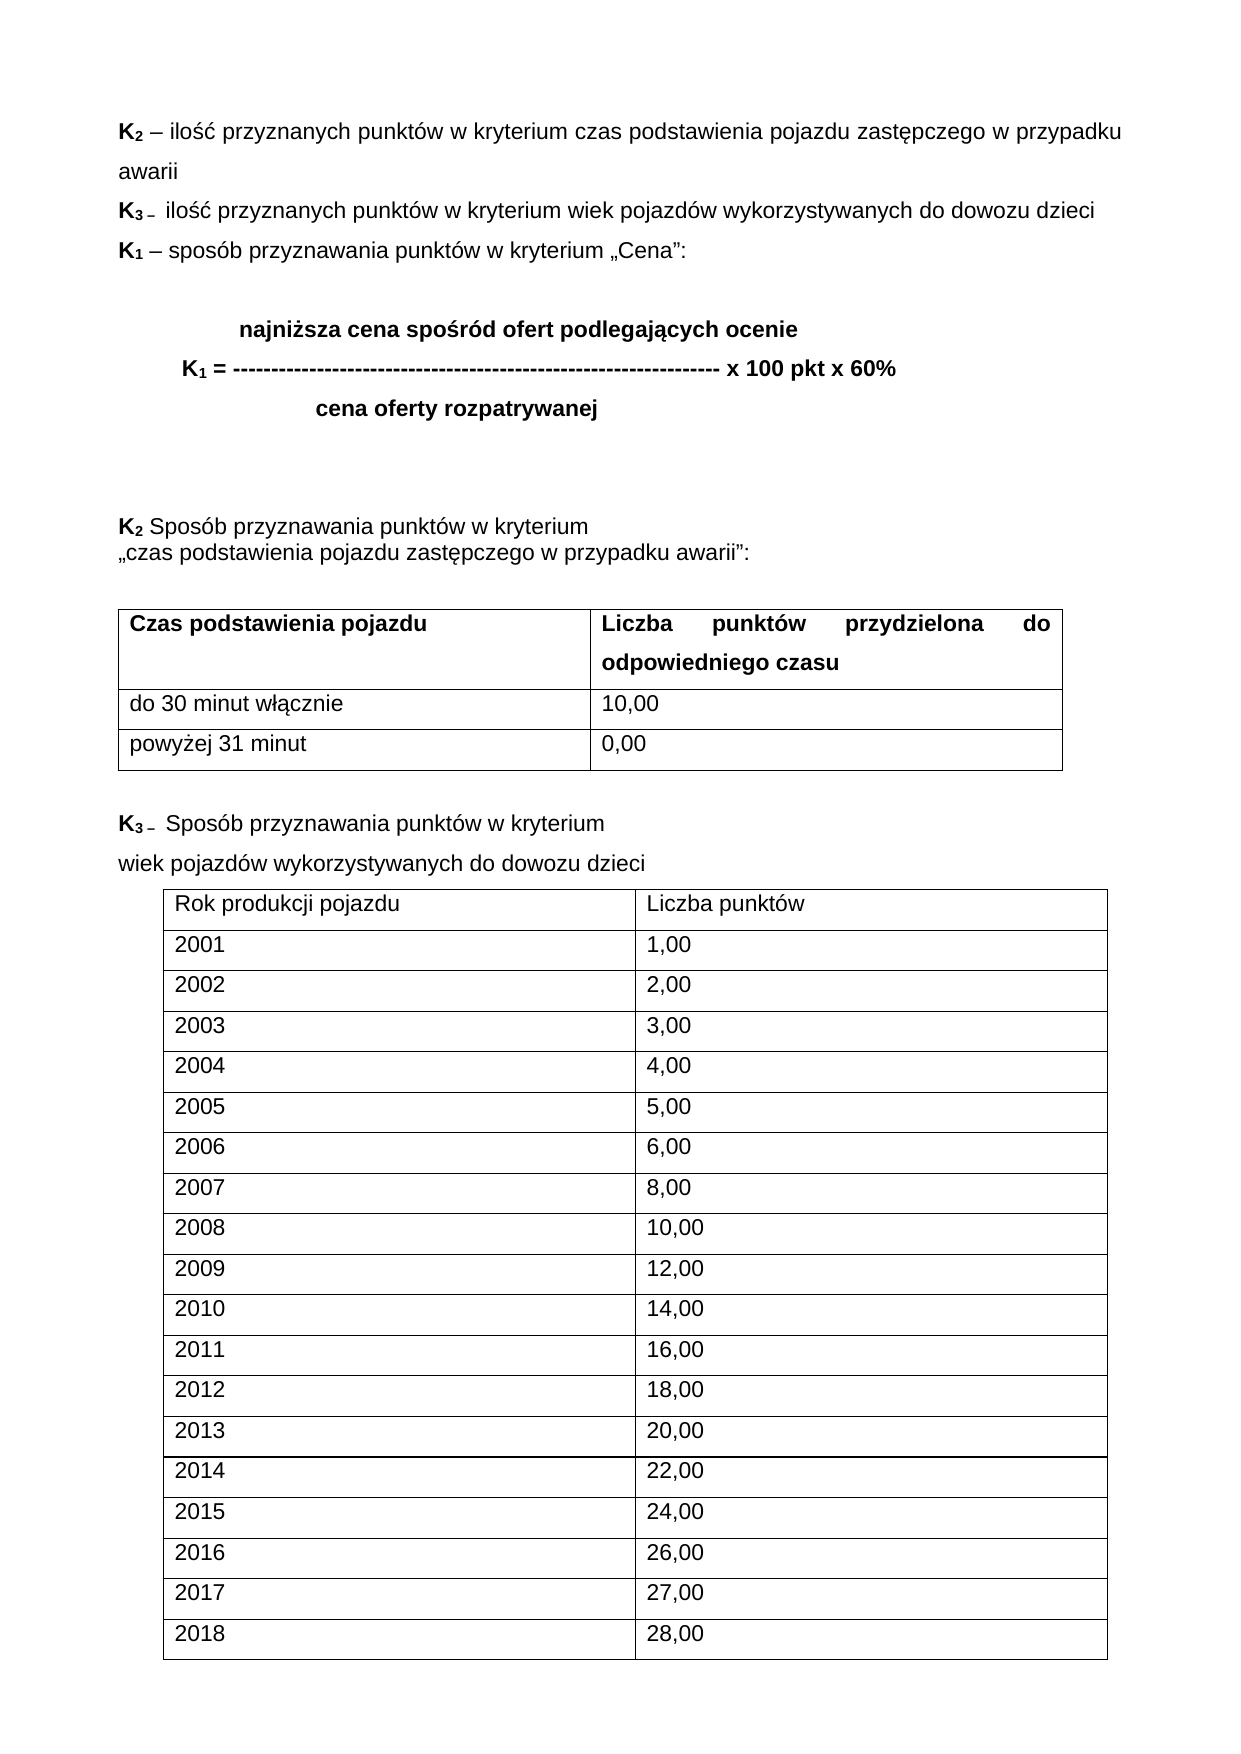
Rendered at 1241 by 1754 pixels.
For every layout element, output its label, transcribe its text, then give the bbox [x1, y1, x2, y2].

table_cell 28,00 [636, 1620, 1107, 1659]
table_cell 2003 [164, 1012, 635, 1051]
table_cell 10,00 [636, 1214, 1107, 1254]
list K3 – ilość przyznanych punktów w kryterium wiek pojazdów wykorzystywanych do dowozu dzieci [118, 197, 1122, 223]
table_cell 2012 [164, 1376, 635, 1416]
table_cell 4,00 [636, 1052, 1107, 1092]
table_cell powyżej 31 minut [119, 730, 590, 770]
table_cell 20,00 [636, 1417, 1107, 1456]
table_cell 2010 [164, 1295, 635, 1335]
table_cell 22,00 [636, 1458, 1107, 1497]
table_header Czas podstawienia pojazdu [119, 610, 590, 689]
table_cell 2,00 [636, 971, 1107, 1011]
table_cell 2004 [164, 1052, 635, 1092]
table_cell 3,00 [636, 1012, 1107, 1051]
table_cell 1,00 [636, 931, 1107, 970]
table_header Rok produkcji pojazdu [164, 890, 635, 930]
list K2 Sposób przyznawania punktów w kryterium [118, 513, 1122, 539]
table_cell 2008 [164, 1214, 635, 1254]
table_cell 2014 [164, 1458, 635, 1497]
table_cell 2006 [164, 1133, 635, 1173]
list K1 – sposób przyznawania punktów w kryterium „Cena”: [118, 237, 1122, 263]
table_cell do 30 minut włącznie [119, 690, 590, 729]
table_cell 2015 [164, 1498, 635, 1537]
table_cell 2011 [164, 1336, 635, 1375]
list K3 – Sposób przyznawania punktów w kryterium [118, 810, 1122, 837]
table_cell 24,00 [636, 1498, 1107, 1537]
table_cell 26,00 [636, 1539, 1107, 1578]
list najniższa cena spośród ofert podlegających ocenie [118, 316, 1122, 342]
table_cell 2018 [164, 1620, 635, 1659]
table_cell 10,00 [591, 690, 1062, 729]
table_cell 2007 [164, 1174, 635, 1213]
table_cell 16,00 [636, 1336, 1107, 1375]
table_cell 2013 [164, 1417, 635, 1456]
table_cell 5,00 [636, 1093, 1107, 1132]
list cena oferty rozpatrywanej [118, 394, 1122, 421]
table_cell 0,00 [591, 730, 1062, 770]
table_cell 2002 [164, 971, 635, 1011]
list K2 – ilość przyznanych punktów w kryterium czas podstawienia pojazdu zastępczego w przypadku awarii [118, 118, 1122, 184]
table_cell 2017 [164, 1579, 635, 1618]
table_cell 2016 [164, 1539, 635, 1578]
table_cell 6,00 [636, 1133, 1107, 1173]
list K1 = ---------------------------------------------------------------- x 100 pkt x 60% [118, 355, 1122, 381]
table_cell 2009 [164, 1255, 635, 1294]
table_header Liczba punktów przydzielona do odpowiedniego czasu [591, 610, 1062, 689]
table_cell 18,00 [636, 1376, 1107, 1416]
table_cell 2005 [164, 1093, 635, 1132]
table_cell 8,00 [636, 1174, 1107, 1213]
table_cell 12,00 [636, 1255, 1107, 1294]
table_cell 2001 [164, 931, 635, 970]
list „czas podstawienia pojazdu zastępczego w przypadku awarii”: [118, 539, 1122, 566]
list wiek pojazdów wykorzystywanych do dowozu dzieci [118, 850, 1122, 876]
table_header Liczba punktów [636, 890, 1107, 930]
table_cell 27,00 [636, 1579, 1107, 1618]
table_cell 14,00 [636, 1295, 1107, 1335]
